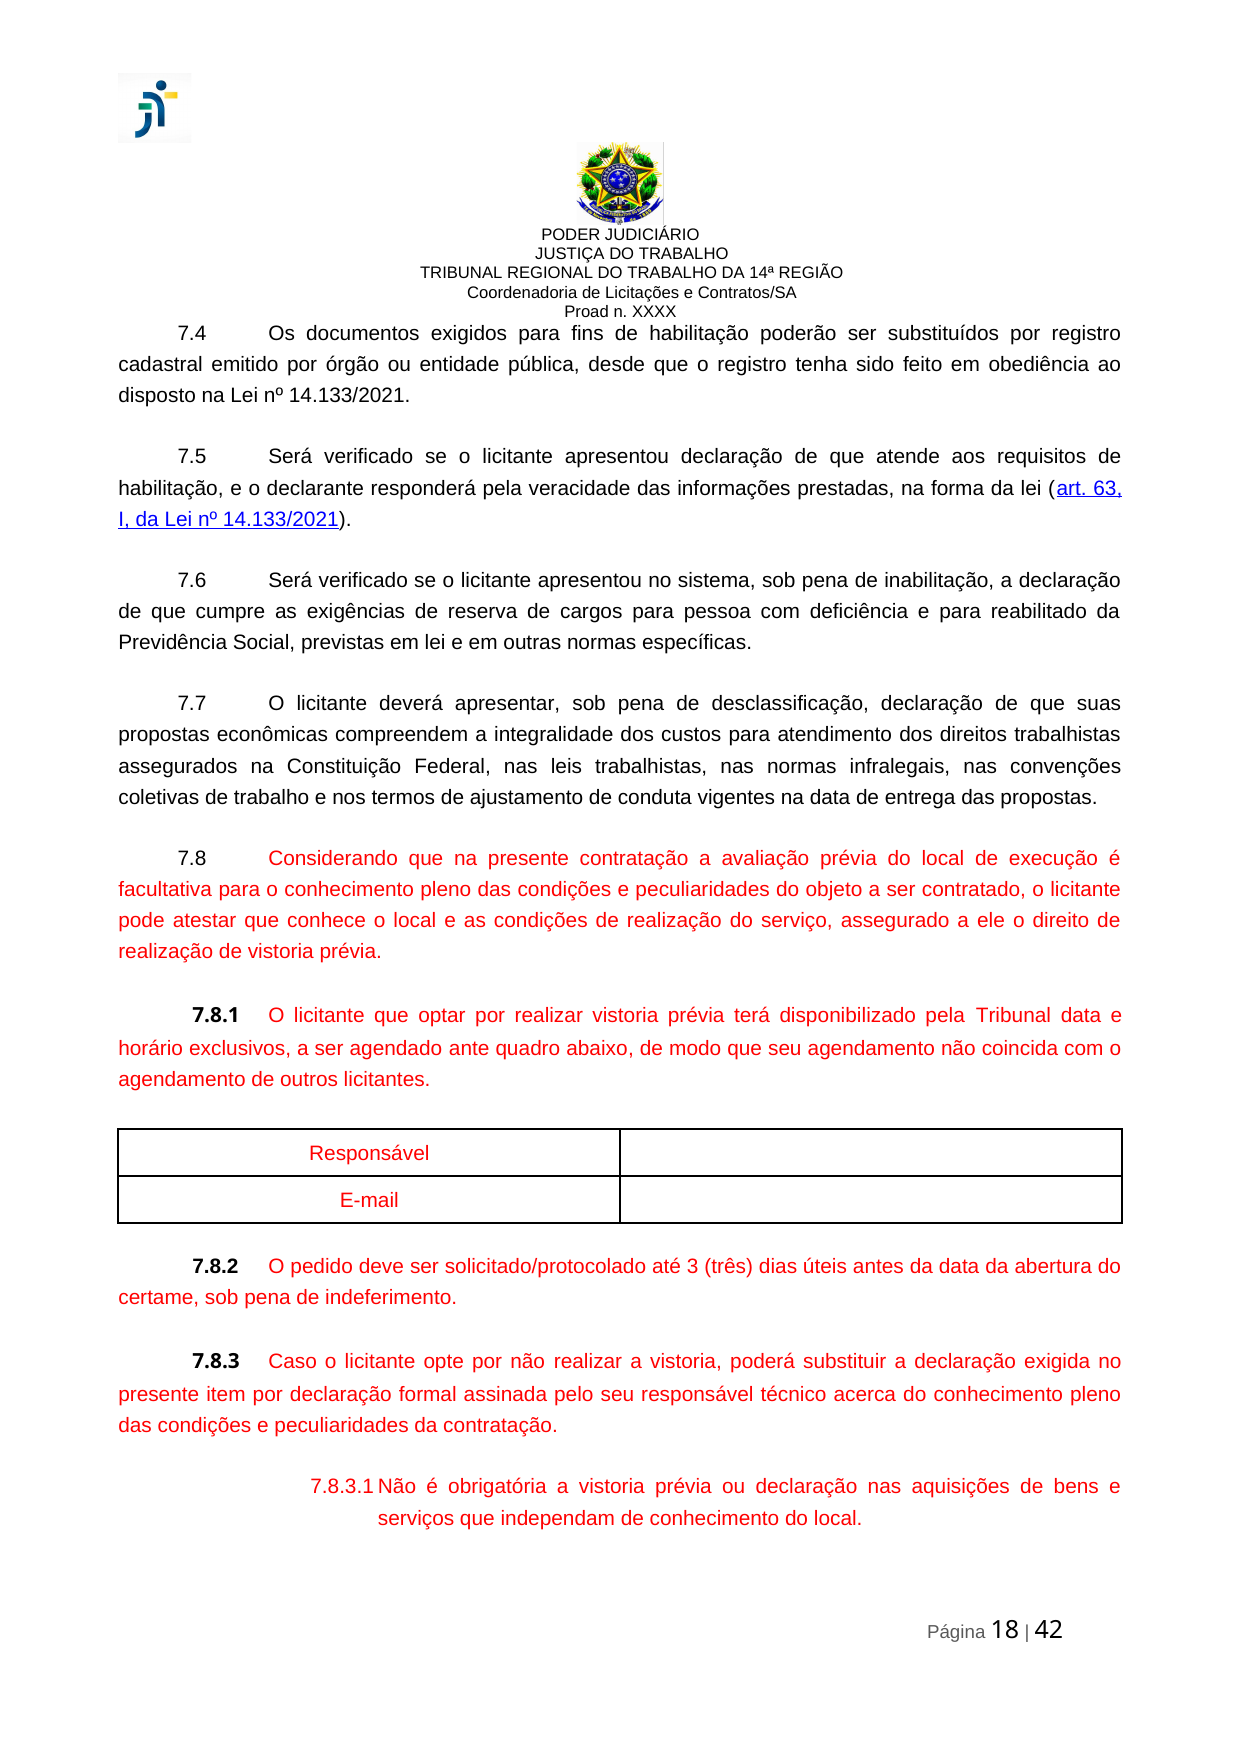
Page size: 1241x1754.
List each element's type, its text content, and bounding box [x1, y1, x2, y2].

list Considerando que na presente contratação a avaliação prévia do local de execução é facultativa para o conhecimento pleno das condições e peculiaridades do objeto a ser contratado, o licitante pode atestar que conhece o local e as condições de realização do serviço, assegurado a ele o direito de realização de vistoria prévia. [118, 846, 1122, 963]
list O licitante que optar por realizar vistoria prévia terá disponibilizado pela Tribunal data e horário exclusivos, a ser agendado ante quadro abaixo, de modo que seu agendamento não coincida com o agendamento de outros licitantes. [118, 1000, 1122, 1091]
list Será verificado se o licitante apresentou declaração de que atende aos requisitos de habilitação, e o declarante responderá pela veracidade das informações prestadas, na forma da lei (art. 63, I, da Lei nº 14.133/2021). [118, 444, 1122, 531]
list O pedido deve ser solicitado/protocolado até 3 (três) dias úteis antes da data da abertura do certame, sob pena de indeferimento. [118, 1254, 1122, 1309]
list Caso o licitante opte por não realizar a vistoria, poderá substituir a declaração exigida no presente item por declaração formal assinada pelo seu responsável técnico acerca do conhecimento pleno das condições e peculiaridades da contratação. [118, 1346, 1122, 1437]
picture [118, 73, 192, 143]
list Será verificado se o licitante apresentou no sistema, sob pena de inabilitação, a declaração de que cumpre as exigências de reserva de cargos para pessoa com deficiência e para reabilitado da Previdência Social, previstas em lei e em outras normas específicas. [118, 568, 1122, 654]
list Os documentos exigidos para fins de habilitação poderão ser substituídos por registro cadastral emitido por órgão ou entidade pública, desde que o registro tenha sido feito em obediência ao disposto na Lei nº 14.133/2021. [118, 321, 1122, 407]
list Não é obrigatória a vistoria prévia ou declaração nas aquisições de bens e serviços que independam de conhecimento do local. [310, 1474, 1122, 1529]
table_cell E-mail [119, 1177, 619, 1222]
table_header Responsável [119, 1130, 619, 1175]
table_cell [621, 1177, 1121, 1222]
table_header [621, 1130, 1121, 1175]
list O licitante deverá apresentar, sob pena de desclassificação, declaração de que suas propostas econômicas compreendem a integralidade dos custos para atendimento dos direitos trabalhistas assegurados na Constituição Federal, nas leis trabalhistas, nas normas infralegais, nas convenções coletivas de trabalho e nos termos de ajustamento de conduta vigentes na data de entrega das propostas. [118, 691, 1122, 808]
picture [576, 142, 664, 225]
